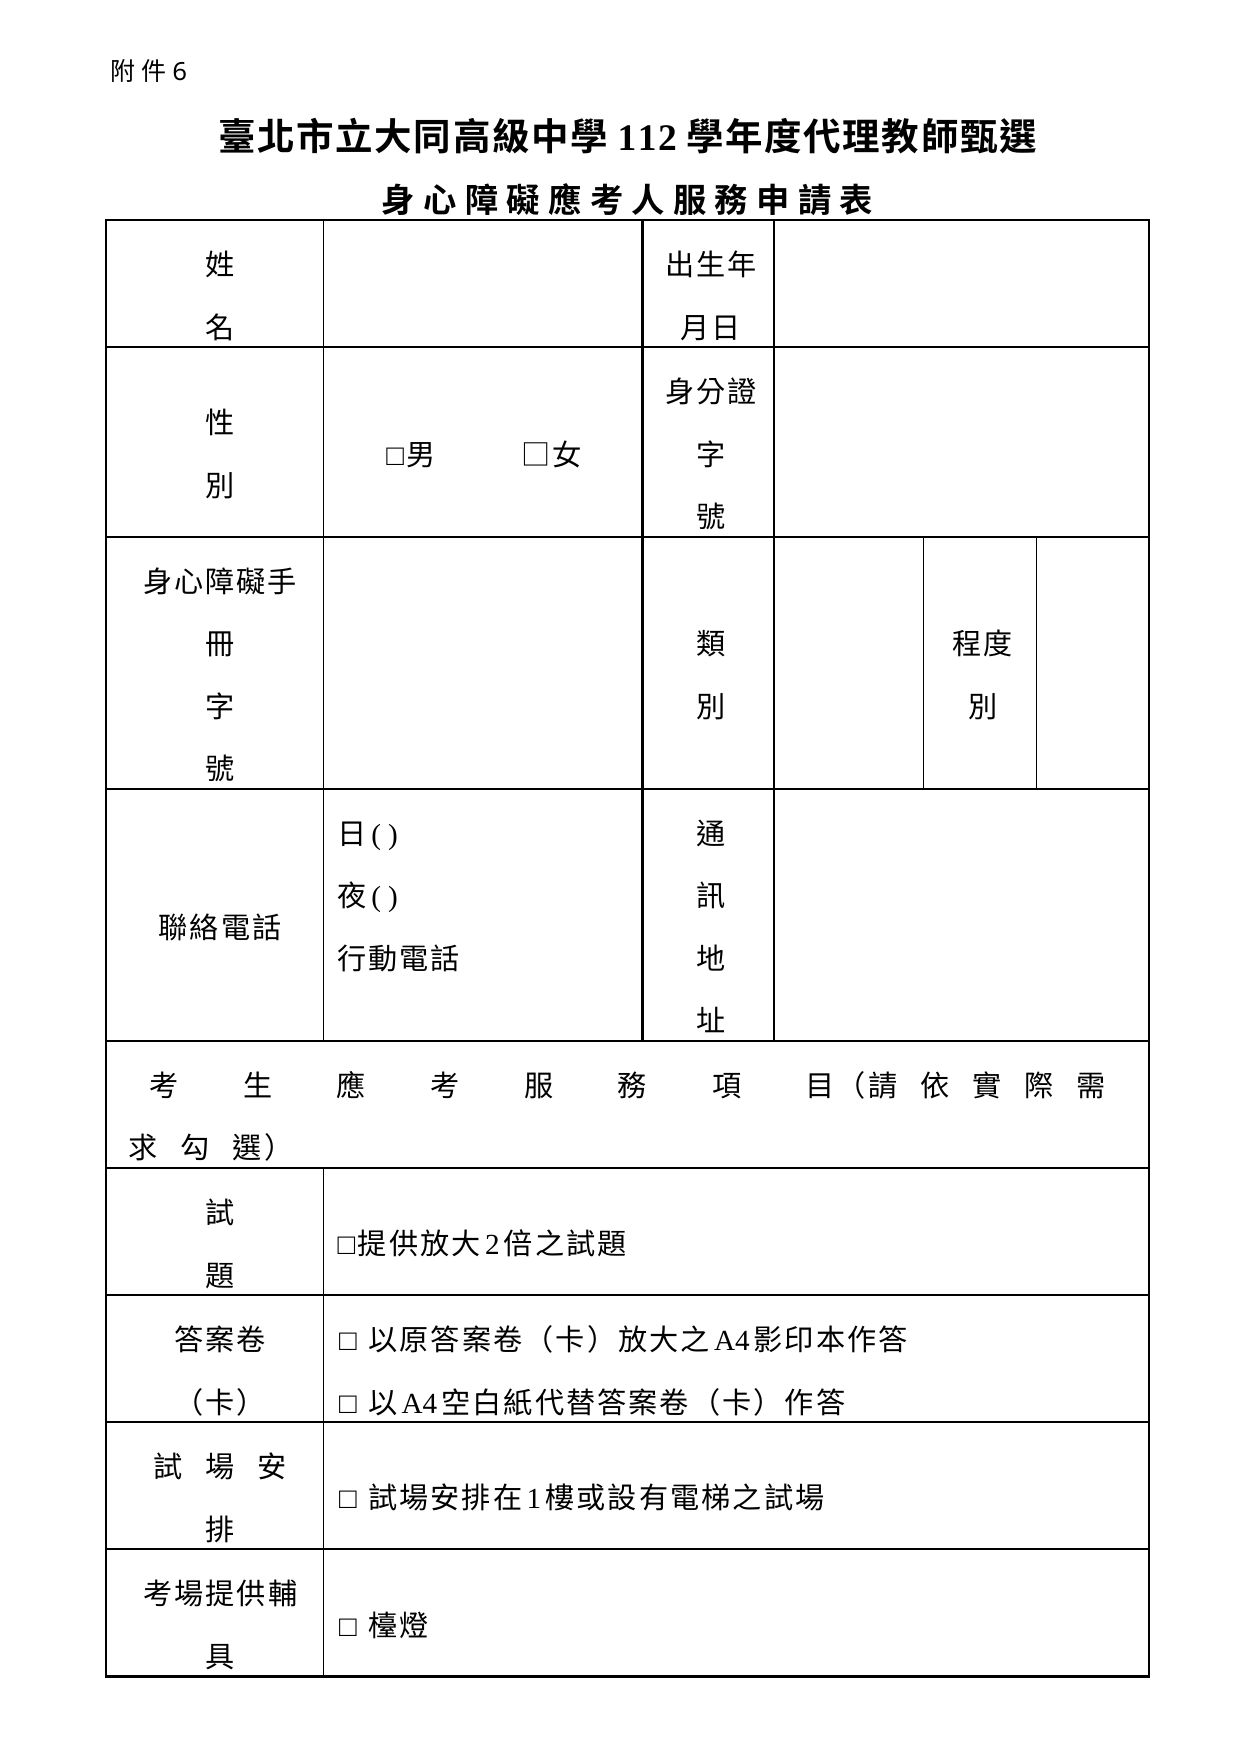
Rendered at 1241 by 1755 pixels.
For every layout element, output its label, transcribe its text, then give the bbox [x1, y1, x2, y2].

table_header 姓 名 [107, 221, 323, 346]
table_header [775, 221, 1148, 346]
table_cell 試 場 安 排 [107, 1423, 323, 1548]
table_cell 考場提供輔具 [107, 1550, 323, 1675]
table_cell 身分證 字 號 [644, 348, 773, 536]
table_cell 日( ) 夜( ) 行動電話 [324, 790, 641, 1040]
table_cell □提供放大2倍之試題 [324, 1169, 1148, 1294]
table_cell □ 檯燈 [324, 1550, 1148, 1675]
table_cell □ 以原答案卷（卡）放大之A4影印本作答 □ 以A4空白紙代替答案卷（卡）作答 [324, 1296, 1148, 1421]
text 附件6 [107, 27, 1148, 90]
table_cell 試 題 [107, 1169, 323, 1294]
text 身心障礙應考人服務申請表 [107, 157, 1148, 219]
table_cell 身心障礙手冊 字 號 [107, 538, 323, 788]
table_cell □ 試場安排在1樓或設有電梯之試場 [324, 1423, 1148, 1548]
table_cell 答案卷（卡） [107, 1296, 323, 1421]
table_cell [775, 538, 923, 788]
table_cell [775, 790, 1148, 1040]
table_header 出生年月日 [644, 221, 773, 346]
table_cell 考 生 應 考 服 務 項 目（請 依 實 際 需 求 勾 選） [107, 1042, 1148, 1167]
table_cell 程度別 [924, 538, 1036, 788]
table_cell 性 別 [107, 348, 323, 536]
table_cell 通 訊 地 址 [644, 790, 773, 1040]
table_cell [775, 348, 1148, 536]
table_cell □男 □女 [324, 348, 641, 536]
table_header [324, 221, 641, 346]
table_cell [1037, 538, 1148, 788]
text 臺北市立大同高級中學112學年度代理教師甄選 [107, 123, 1148, 157]
table_cell 聯絡電話 [107, 790, 323, 1040]
table_cell [324, 538, 641, 788]
table_cell 類 別 [644, 538, 773, 788]
